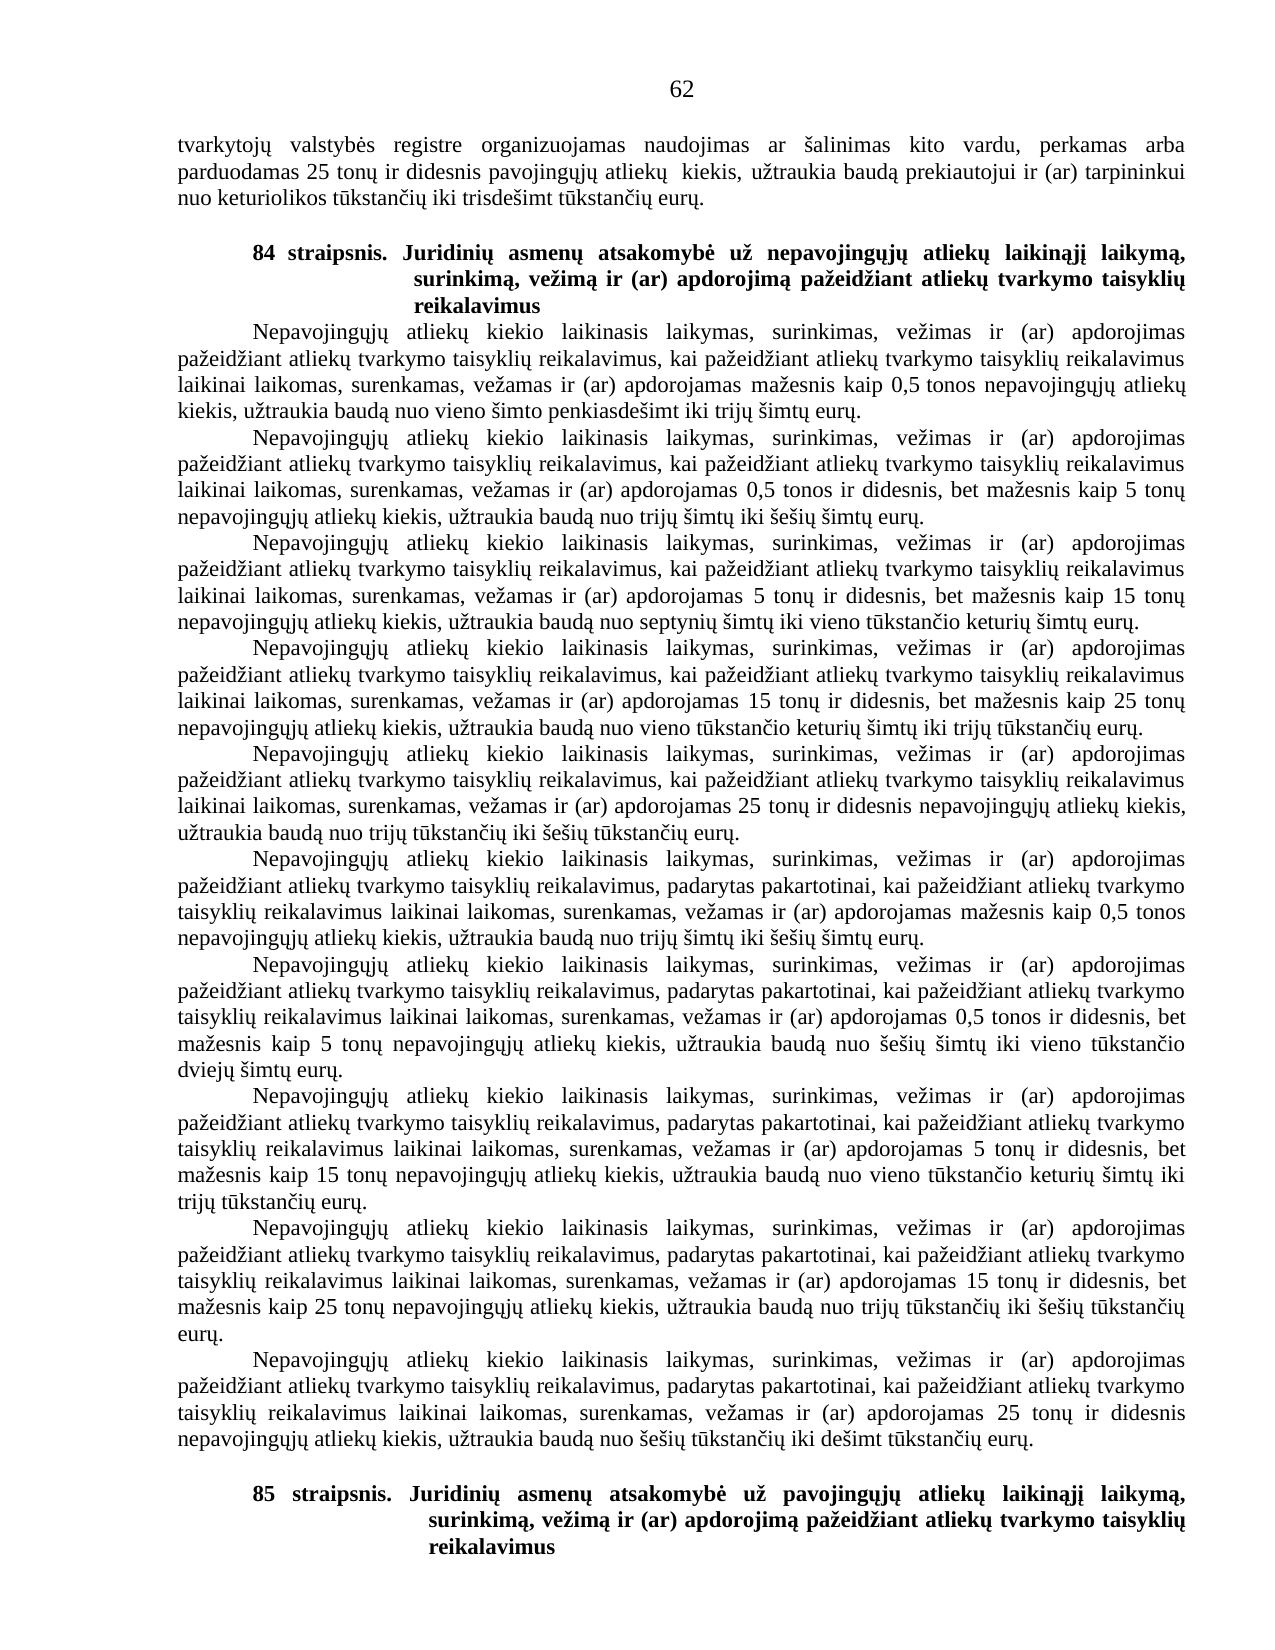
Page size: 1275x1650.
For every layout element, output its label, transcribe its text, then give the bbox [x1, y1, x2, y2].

text 85 straipsnis. Juridinių asmenų atsakomybė už pavojingųjų atliekų laikinąjį laikymą, surinkimą, vežimą ir (ar) apdorojimą pažeidžiant atliekų tvarkymo taisyklių reikalavimus [252, 1480, 1186, 1559]
text Nepavojingųjų atliekų kiekio laikinasis laikymas, surinkimas, vežimas ir (ar) apdorojimas pažeidžiant atliekų tvarkymo taisyklių reikalavimus, kai pažeidžiant atliekų tvarkymo taisyklių reikalavimus laikinai laikomas, surenkamas, vežamas ir (ar) apdorojamas 0,5 tonos ir didesnis, bet mažesnis kaip 5 tonų nepavojingųjų atliekų kiekis, užtraukia baudą nuo trijų šimtų iki šešių šimtų eurų. [177, 424, 1186, 529]
text Nepavojingųjų atliekų kiekio laikinasis laikymas, surinkimas, vežimas ir (ar) apdorojimas pažeidžiant atliekų tvarkymo taisyklių reikalavimus, padarytas pakartotinai, kai pažeidžiant atliekų tvarkymo taisyklių reikalavimus laikinai laikomas, surenkamas, vežamas ir (ar) apdorojamas mažesnis kaip 0,5 tonos nepavojingųjų atliekų kiekis, užtraukia baudą nuo trijų šimtų iki šešių šimtų eurų. [177, 845, 1186, 951]
text Nepavojingųjų atliekų kiekio laikinasis laikymas, surinkimas, vežimas ir (ar) apdorojimas pažeidžiant atliekų tvarkymo taisyklių reikalavimus, kai pažeidžiant atliekų tvarkymo taisyklių reikalavimus laikinai laikomas, surenkamas, vežamas ir (ar) apdorojamas mažesnis kaip 0,5 tonos nepavojingųjų atliekų kiekis, užtraukia baudą nuo vieno šimto penkiasdešimt iki trijų šimtų eurų. [177, 318, 1186, 424]
text Nepavojingųjų atliekų kiekio laikinasis laikymas, surinkimas, vežimas ir (ar) apdorojimas pažeidžiant atliekų tvarkymo taisyklių reikalavimus, padarytas pakartotinai, kai pažeidžiant atliekų tvarkymo taisyklių reikalavimus laikinai laikomas, surenkamas, vežamas ir (ar) apdorojamas 15 tonų ir didesnis, bet mažesnis kaip 25 tonų nepavojingųjų atliekų kiekis, užtraukia baudą nuo trijų tūkstančių iki šešių tūkstančių eurų. [177, 1214, 1186, 1346]
text Nepavojingųjų atliekų kiekio laikinasis laikymas, surinkimas, vežimas ir (ar) apdorojimas pažeidžiant atliekų tvarkymo taisyklių reikalavimus, padarytas pakartotinai, kai pažeidžiant atliekų tvarkymo taisyklių reikalavimus laikinai laikomas, surenkamas, vežamas ir (ar) apdorojamas 5 tonų ir didesnis, bet mažesnis kaip 15 tonų nepavojingųjų atliekų kiekis, užtraukia baudą nuo vieno tūkstančio keturių šimtų iki trijų tūkstančių eurų. [177, 1082, 1186, 1214]
text Nepavojingųjų atliekų kiekio laikinasis laikymas, surinkimas, vežimas ir (ar) apdorojimas pažeidžiant atliekų tvarkymo taisyklių reikalavimus, kai pažeidžiant atliekų tvarkymo taisyklių reikalavimus laikinai laikomas, surenkamas, vežamas ir (ar) apdorojamas 5 tonų ir didesnis, bet mažesnis kaip 15 tonų nepavojingųjų atliekų kiekis, užtraukia baudą nuo septynių šimtų iki vieno tūkstančio keturių šimtų eurų. [177, 529, 1186, 634]
text Nepavojingųjų atliekų kiekio laikinasis laikymas, surinkimas, vežimas ir (ar) apdorojimas pažeidžiant atliekų tvarkymo taisyklių reikalavimus, padarytas pakartotinai, kai pažeidžiant atliekų tvarkymo taisyklių reikalavimus laikinai laikomas, surenkamas, vežamas ir (ar) apdorojamas 25 tonų ir didesnis nepavojingųjų atliekų kiekis, užtraukia baudą nuo šešių tūkstančių iki dešimt tūkstančių eurų. [177, 1346, 1186, 1451]
text Nepavojingųjų atliekų kiekio laikinasis laikymas, surinkimas, vežimas ir (ar) apdorojimas pažeidžiant atliekų tvarkymo taisyklių reikalavimus, kai pažeidžiant atliekų tvarkymo taisyklių reikalavimus laikinai laikomas, surenkamas, vežamas ir (ar) apdorojamas 25 tonų ir didesnis nepavojingųjų atliekų kiekis, užtraukia baudą nuo trijų tūkstančių iki šešių tūkstančių eurų. [177, 740, 1186, 845]
text Nepavojingųjų atliekų kiekio laikinasis laikymas, surinkimas, vežimas ir (ar) apdorojimas pažeidžiant atliekų tvarkymo taisyklių reikalavimus, padarytas pakartotinai, kai pažeidžiant atliekų tvarkymo taisyklių reikalavimus laikinai laikomas, surenkamas, vežamas ir (ar) apdorojamas 0,5 tonos ir didesnis, bet mažesnis kaip 5 tonų nepavojingųjų atliekų kiekis, užtraukia baudą nuo šešių šimtų iki vieno tūkstančio dviejų šimtų eurų. [177, 951, 1186, 1082]
text Nepavojingųjų atliekų kiekio laikinasis laikymas, surinkimas, vežimas ir (ar) apdorojimas pažeidžiant atliekų tvarkymo taisyklių reikalavimus, kai pažeidžiant atliekų tvarkymo taisyklių reikalavimus laikinai laikomas, surenkamas, vežamas ir (ar) apdorojamas 15 tonų ir didesnis, bet mažesnis kaip 25 tonų nepavojingųjų atliekų kiekis, užtraukia baudą nuo vieno tūkstančio keturių šimtų iki trijų tūkstančių eurų. [177, 634, 1186, 740]
text 84 straipsnis. Juridinių asmenų atsakomybė už nepavojingųjų atliekų laikinąjį laikymą, surinkimą, vežimą ir (ar) apdorojimą pažeidžiant atliekų tvarkymo taisyklių reikalavimus [252, 239, 1186, 318]
text tvarkytojų valstybės registre organizuojamas naudojimas ar šalinimas kito vardu, perkamas arba parduodamas 25 tonų ir didesnis pavojingųjų atliekų kiekis, užtraukia baudą prekiautojui ir (ar) tarpininkui nuo keturiolikos tūkstančių iki trisdešimt tūkstančių eurų. [177, 131, 1186, 210]
